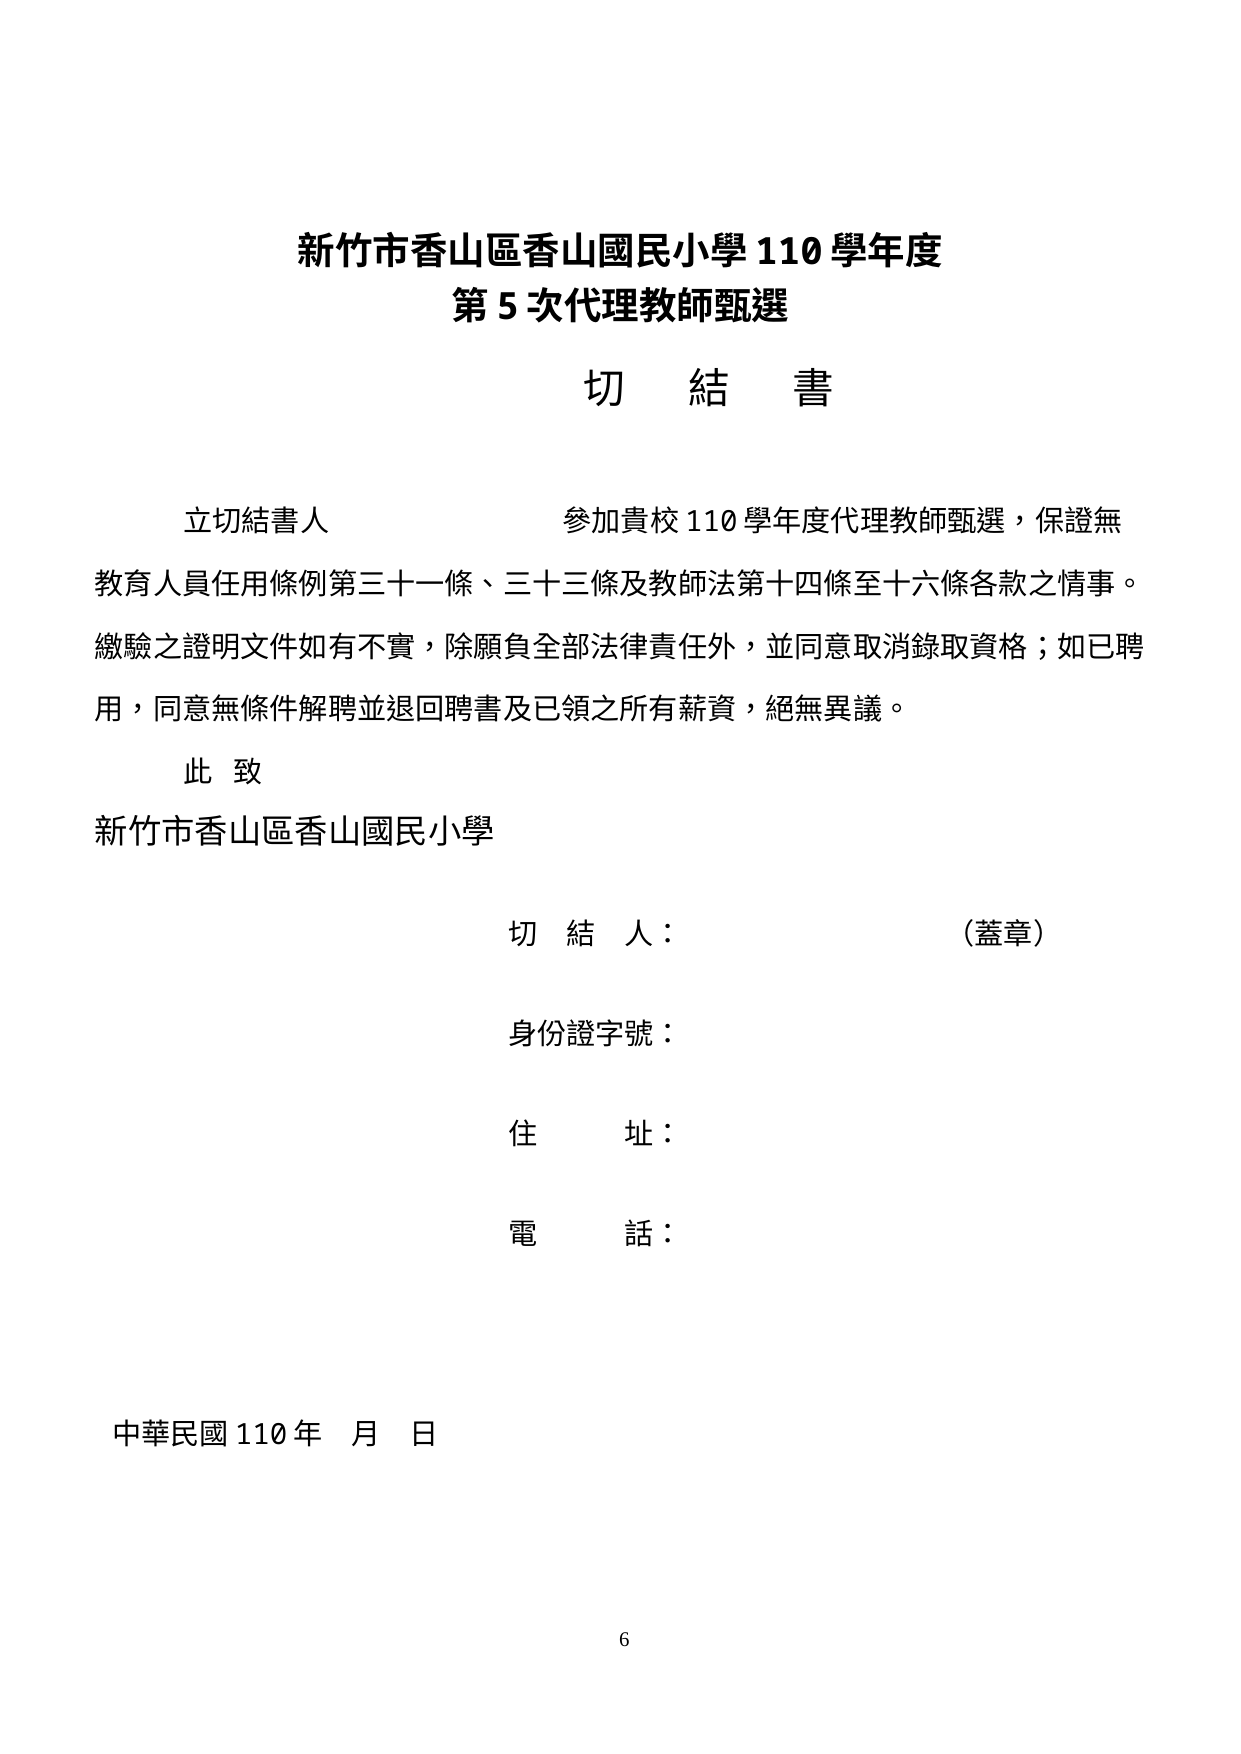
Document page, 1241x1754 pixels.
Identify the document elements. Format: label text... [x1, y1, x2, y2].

text 第5次代理教師甄選 [94, 276, 1146, 330]
text 切 結 人： （蓋章） [508, 903, 1146, 953]
text 切結書 [272, 355, 1146, 415]
text 身份證字號： [508, 1003, 1146, 1053]
text 新竹市香山區香山國民小學110學年度 [94, 221, 1146, 276]
text 此致 [183, 728, 1146, 790]
text 立切結書人 參加貴校110學年度代理教師甄選，保證無教育人員任用條例第三十一條、三十三條及教師法第十四條至十六條各款之情事。繳驗之證明文件如有不實，除願負全部法律責任外，並同意取消錄取資格；如已聘用，同意無條件解聘並退回聘書及已領之所有薪資，絕無異議。 [94, 478, 1146, 728]
text 住 址： [508, 1103, 1146, 1153]
text 新竹市香山區香山國民小學 [94, 790, 1146, 853]
text 電 話： [508, 1203, 1146, 1253]
text 中華民國110年 月 日 [94, 1403, 1146, 1453]
